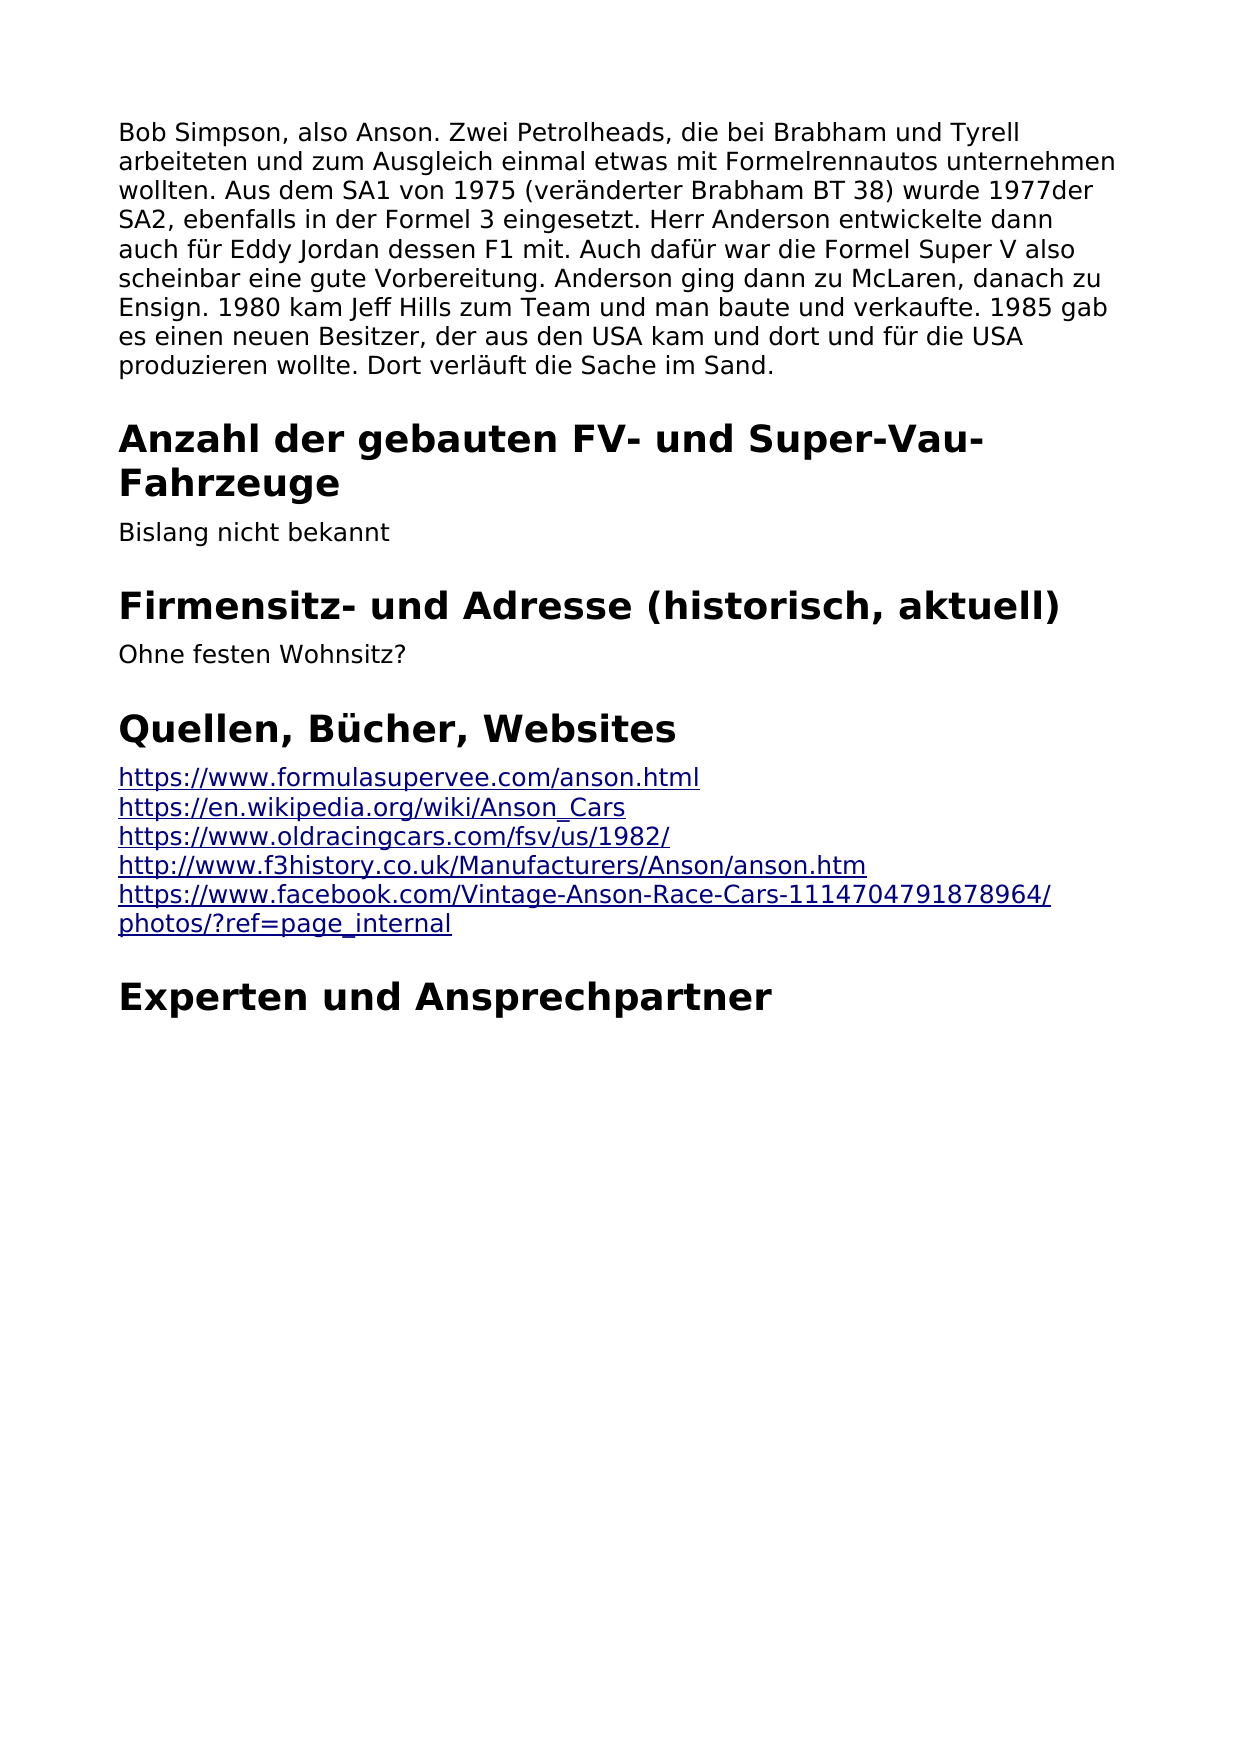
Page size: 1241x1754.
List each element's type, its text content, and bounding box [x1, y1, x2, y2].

text Bislang nicht bekannt [118, 518, 1122, 547]
text https://www.formulasupervee.com/anson.html https://en.wikipedia.org/wiki/Anson_Cars https://www.oldracingcars.com/fsv/us/1982/ http://www.f3history.co.uk/Manufacturers/Anson/anson.htm https://www.facebook.com/Vintage-Anson-Race-Cars-1114704791878964/photos/?ref=page_internal [118, 763, 1122, 938]
subtitle Experten und Ansprechpartner [118, 976, 1122, 1020]
subtitle Firmensitz- und Adresse (historisch, aktuell) [118, 584, 1122, 628]
text Bob Simpson, also Anson. Zwei Petrolheads, die bei Brabham und Tyrell arbeiteten und zum Ausgleich einmal etwas mit Formelrennautos unternehmen wollten. Aus dem SA1 von 1975 (veränderter Brabham BT 38) wurde 1977der SA2, ebenfalls in der Formel 3 eingesetzt. Herr Anderson entwickelte dann auch für Eddy Jordan dessen F1 mit. Auch dafür war die Formel Super V also scheinbar eine gute Vorbereitung. Anderson ging dann zu McLaren, danach zu Ensign. 1980 kam Jeff Hills zum Team und man baute und verkaufte. 1985 gab es einen neuen Besitzer, der aus den USA kam und dort und für die USA produzieren wollte. Dort verläuft die Sache im Sand. [118, 118, 1122, 381]
subtitle Anzahl der gebauten FV- und Super-Vau-Fahrzeuge [118, 418, 1122, 505]
text Ohne festen Wohnsitz? [118, 641, 1122, 670]
subtitle Quellen, Bücher, Websites [118, 707, 1122, 751]
